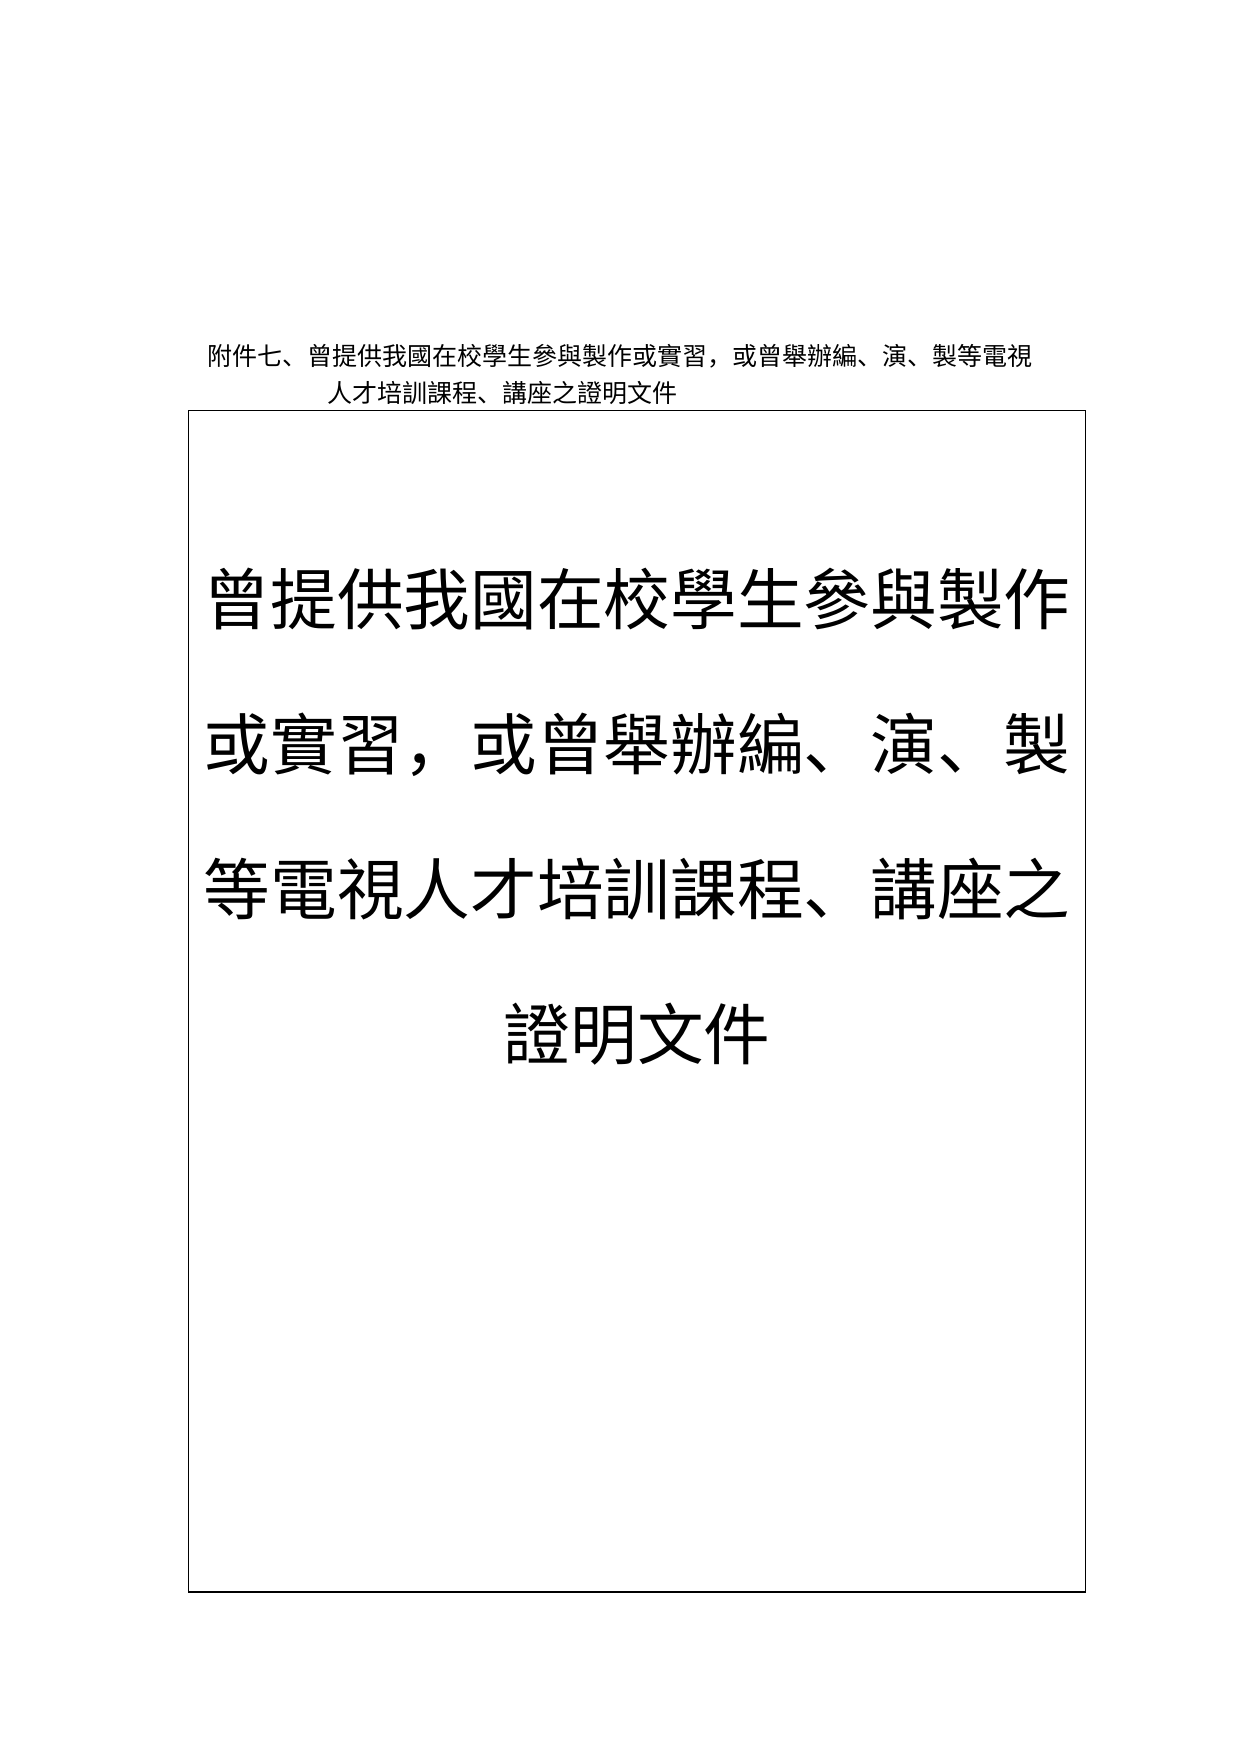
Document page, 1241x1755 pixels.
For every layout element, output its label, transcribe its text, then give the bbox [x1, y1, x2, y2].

text 附件七、曾提供我國在校學生參與製作或實習，或曾舉辦編、演、製等電視 [207, 335, 1063, 373]
table_header 曾提供我國在校學生參與製作或實習，或曾舉辦編、演、製等電視人才培訓課程、講座之證明文件 [189, 411, 1085, 1591]
text 人才培訓課程、講座之證明文件 [207, 373, 1063, 410]
